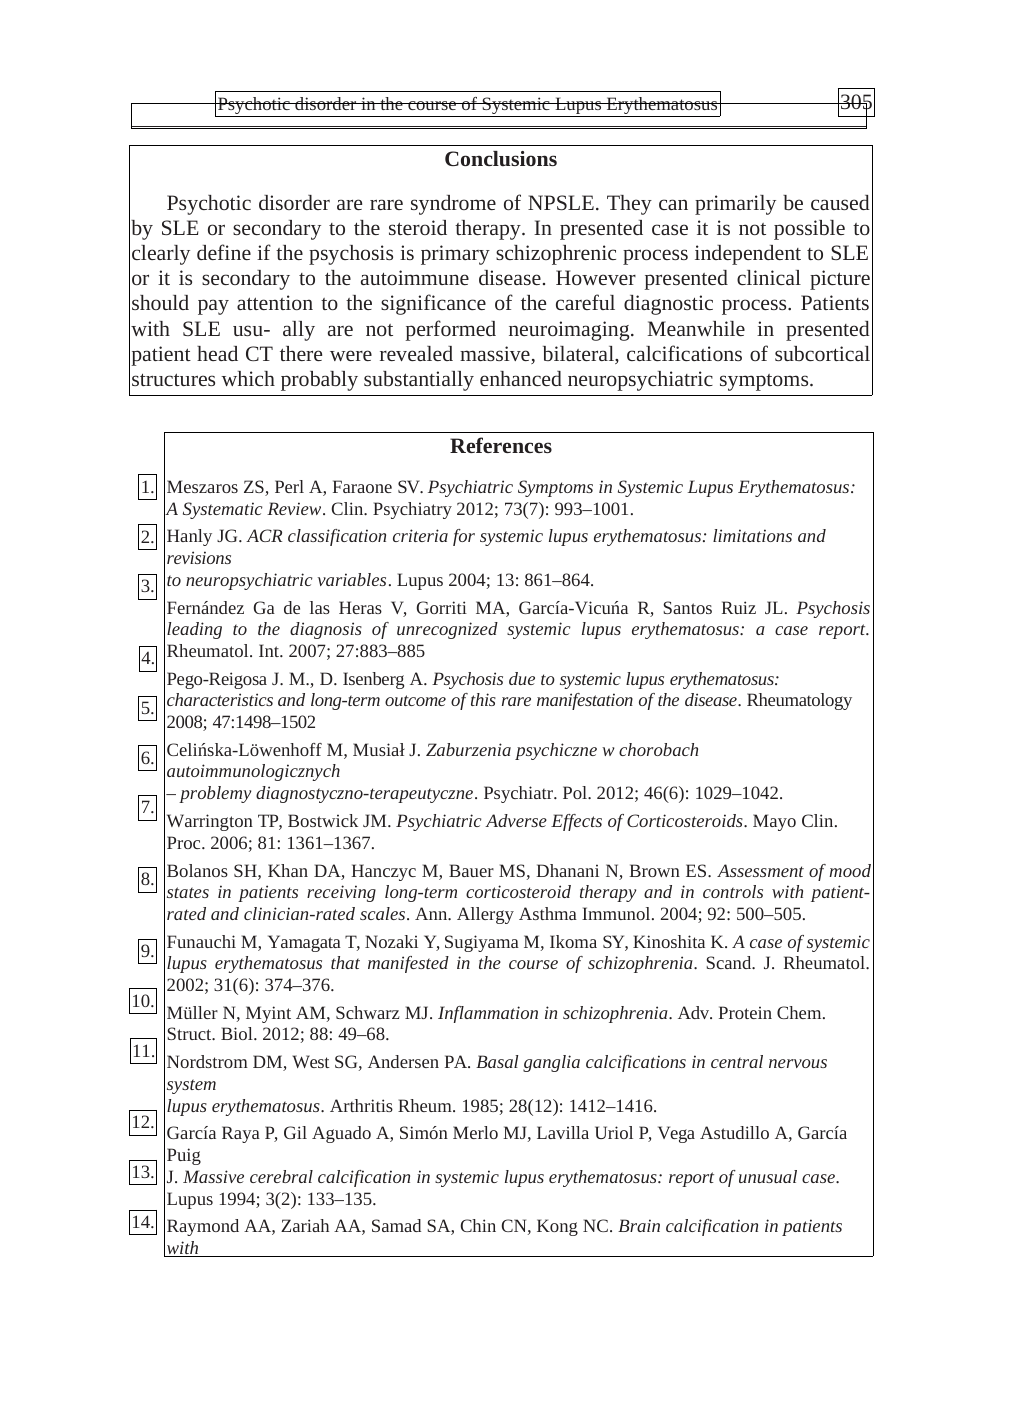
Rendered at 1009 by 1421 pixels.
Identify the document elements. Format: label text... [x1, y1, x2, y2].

text 12. [131, 1111, 156, 1133]
text 13. [131, 1161, 156, 1182]
text – problemy diagnostyczno-terapeutyczne. Psychiatr. Pol. 2012; 46(6): 1029–1042. [166, 782, 872, 804]
text Psychotic disorder are rare syndrome of NPSLE. They can primarily be caused by SLE or secondary to the steroid therapy. In presented case it is not possible to clearly define if the psychosis is primary schizophrenic process independent to SLE or it is secondary to the autoimmune disease. However presented clinical picture should pay attention to the significance of the careful diagnostic process. Patients with SLE usu- ally are not performed neuroimaging. Meanwhile in presented patient head CT there were revealed massive, bilateral, calcifications of subcortical structures which probably substantially enhanced neuropsychiatric symptoms. [131, 189, 870, 391]
text References [450, 433, 872, 458]
text 6. [141, 747, 156, 768]
text J. Massive cerebral calcification in systemic lupus erythematosus: report of unusual case. Lupus 1994; 3(2): 133–135. [166, 1166, 872, 1209]
text Psychotic disorder in the course of Systemic Lupus Erythematosus [578, 104, 720, 114]
text Hanly JG. ACR classification criteria for systemic lupus erythematosus: limitations and revisions [166, 525, 872, 568]
text Nordstrom DM, West SG, Andersen PA. Basal ganglia calcifications in central nervous system [166, 1051, 872, 1094]
text Conclusions [444, 146, 872, 171]
text Raymond AA, Zariah AA, Samad SA, Chin CN, Kong NC. Brain calcification in patients with [166, 1215, 872, 1256]
text 2. [141, 526, 156, 547]
text Fernández Ga de las Heras V, Gorriti MA, García-Vicuńa R, Santos Ruiz JL. Psychosis leading to the diagnosis of unrecognized systemic lupus erythematosus: a case report. Rheumatol. Int. 2007; 27:883–885 [166, 597, 871, 662]
text Müller N, Myint AM, Schwarz MJ. Inflammation in schizophrenia. Adv. Protein Chem. Struct. Biol. 2012; 88: 49–68. [166, 1002, 872, 1045]
text 305 [840, 89, 874, 114]
text Meszaros ZS, Perl A, Faraone SV. Psychiatric Symptoms in Systemic Lupus Erythematosus: A Systematic Review. Clin. Psychiatry 2012; 73(7): 993–1001. [166, 476, 867, 519]
text 7. [141, 796, 156, 818]
text 14. [131, 1211, 156, 1232]
text 5. [141, 697, 156, 718]
text 1. [141, 476, 156, 497]
text to neuropsychiatric variables. Lupus 2004; 13: 861–864. [166, 569, 872, 590]
text 8. [141, 868, 156, 890]
text Celińska-Löwenhoff M, Musiał J. Zaburzenia psychiczne w chorobach autoimmunologicznych [166, 739, 872, 782]
text Pego-Reigosa J. M., D. Isenberg A. Psychosis due to systemic lupus erythematosus: characteristics and long-term outcome of this rare manifestation of the disease. Rheumatology 2008; 47:1498–1502 [166, 668, 872, 733]
text 11. [132, 1039, 156, 1061]
text García Raya P, Gil Aguado A, Simón Merlo MJ, Lavilla Uriol P, Vega Astudillo A, García Puig [166, 1122, 872, 1165]
text 9. [141, 940, 156, 961]
text lupus erythematosus. Arthritis Rheum. 1985; 28(12): 1412–1416. [166, 1094, 872, 1116]
text 3. [141, 575, 156, 597]
text 4. [141, 647, 156, 669]
text Psychotic disorder in the course of Systemic Lupus Erythematosus [217, 104, 576, 114]
text Warrington TP, Bostwick JM. Psychiatric Adverse Effects of Corticosteroids. Mayo Clin. Proc. 2006; 81: 1361–1367. [166, 810, 871, 853]
text 10. [131, 990, 156, 1011]
text Bolanos SH, Khan DA, Hanczyc M, Bauer MS, Dhanani N, Brown ES. Assessment of mood states in patients receiving long-term corticosteroid therapy and in controls with patient-rated and clinician-rated scales. Ann. Allergy Asthma Immunol. 2004; 92: 500–505. [166, 859, 871, 924]
text Funauchi M, Yamagata T, Nozaki Y, Sugiyama M, Ikoma SY, Kinoshita K. A case of systemic lupus erythematosus that manifested in the course of schizophrenia. Scand. J. Rheumatol. 2002; 31(6): 374–376. [166, 931, 870, 996]
text Psychotic disorder in the course of Systemic Lupus Erythematosus [217, 93, 720, 103]
